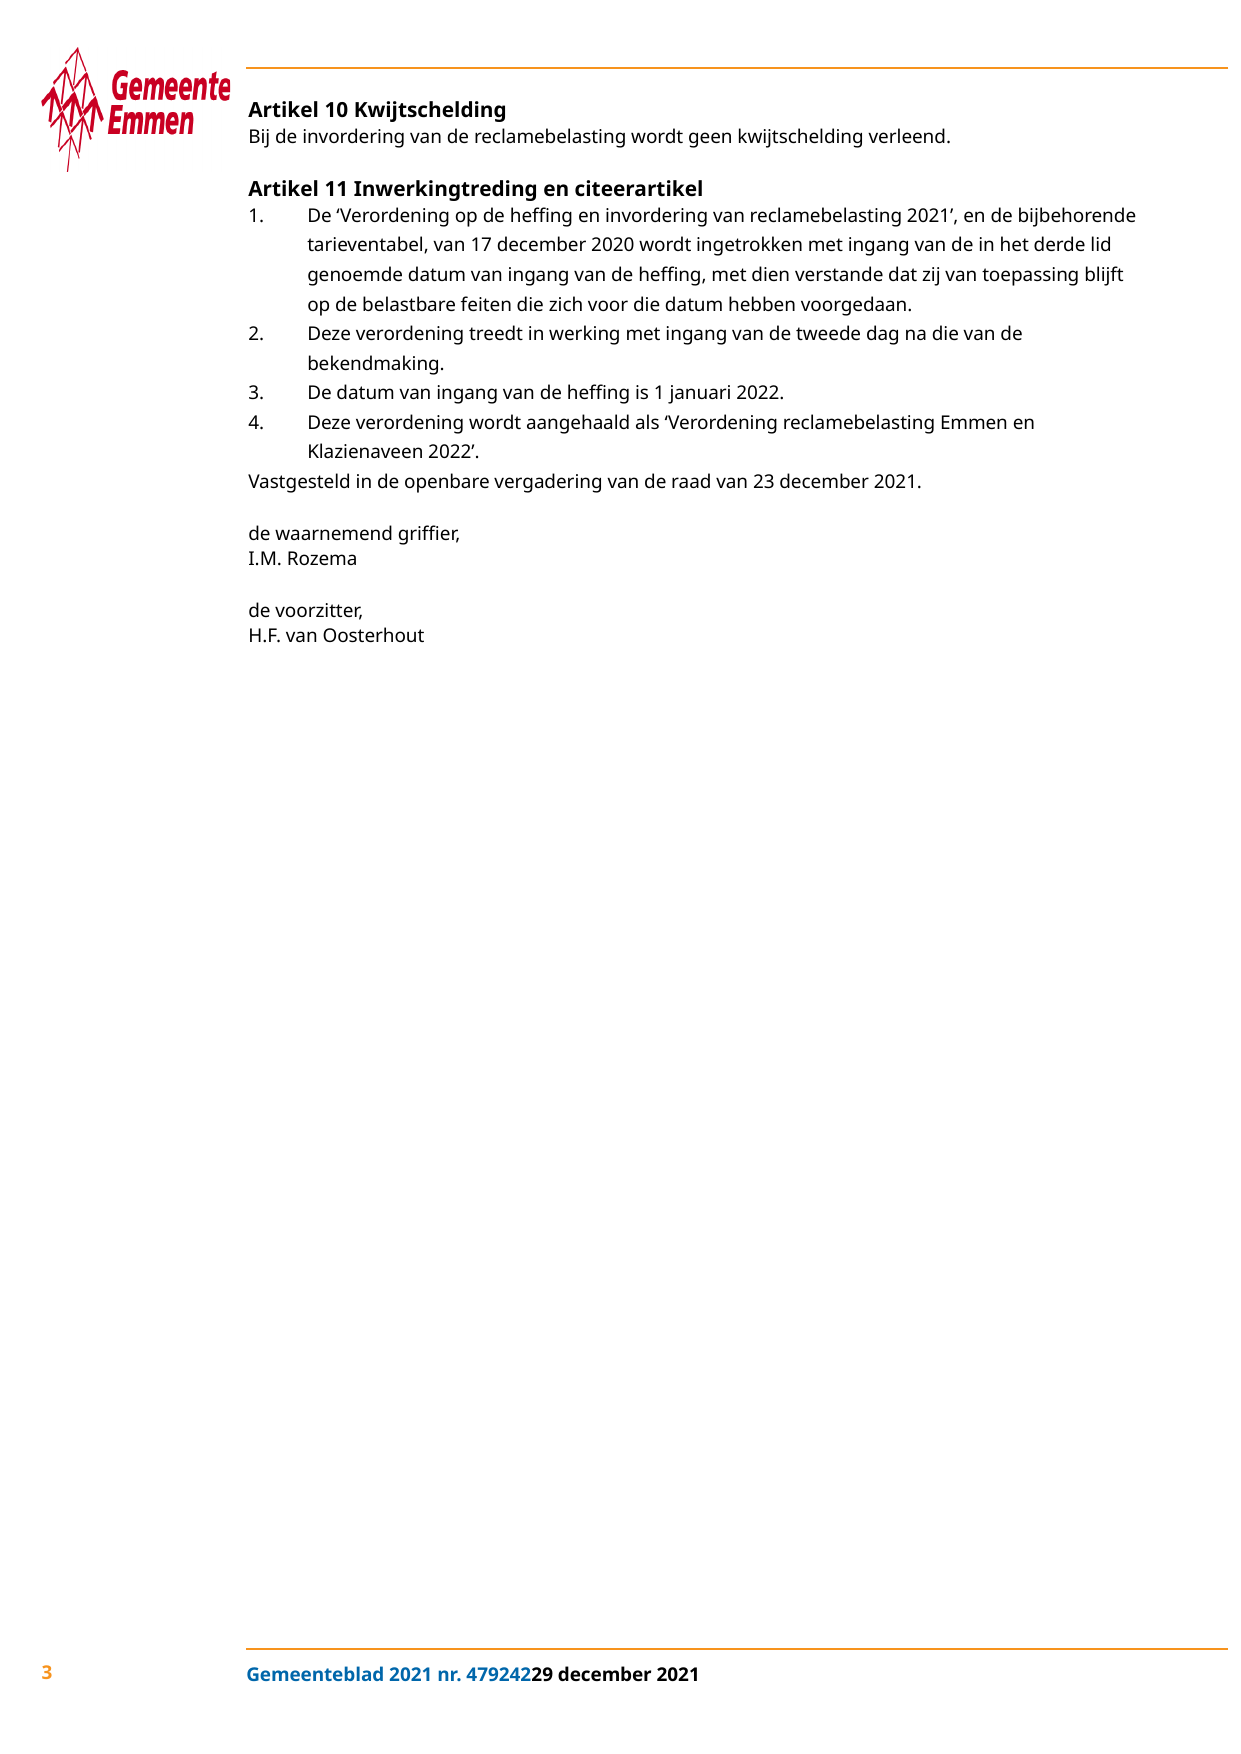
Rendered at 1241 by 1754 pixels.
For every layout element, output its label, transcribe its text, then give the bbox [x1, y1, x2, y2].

text I.M. Rozema [248, 546, 1152, 571]
list De ‘Verordening op de heffing en invordering van reclamebelasting 2021’, en de bijbehorende tarieventabel, van 17 december 2020 wordt ingetrokken met ingang van de in het derde lid genoemde datum van ingang van de heffing, met dien verstande dat zij van toepassing blijft op de belastbare feiten die zich voor die datum hebben voorgedaan. [248, 202, 1152, 317]
text de waarnemend griffier, [248, 520, 1152, 546]
text Artikel 11 Inwerkingtreding en citeerartikel [248, 174, 1152, 202]
text Bij de invordering van de reclamebelasting wordt geen kwijtschelding verleend. [248, 123, 1152, 149]
list Deze verordening treedt in werking met ingang van de tweede dag na die van de bekendmaking. [248, 320, 1152, 376]
text Vastgesteld in de openbare vergadering van de raad van 23 december 2021. [248, 468, 1152, 494]
list Deze verordening wordt aangehaald als ‘Verordening reclamebelasting Emmen en Klazienaveen 2022’. [248, 409, 1152, 464]
text H.F. van Oosterhout [248, 623, 1152, 648]
text Artikel 10 Kwijtschelding [248, 95, 1152, 123]
picture [41, 47, 231, 172]
list De datum van ingang van de heffing is 1 januari 2022. [248, 379, 1152, 405]
text de voorzitter, [248, 597, 1152, 623]
